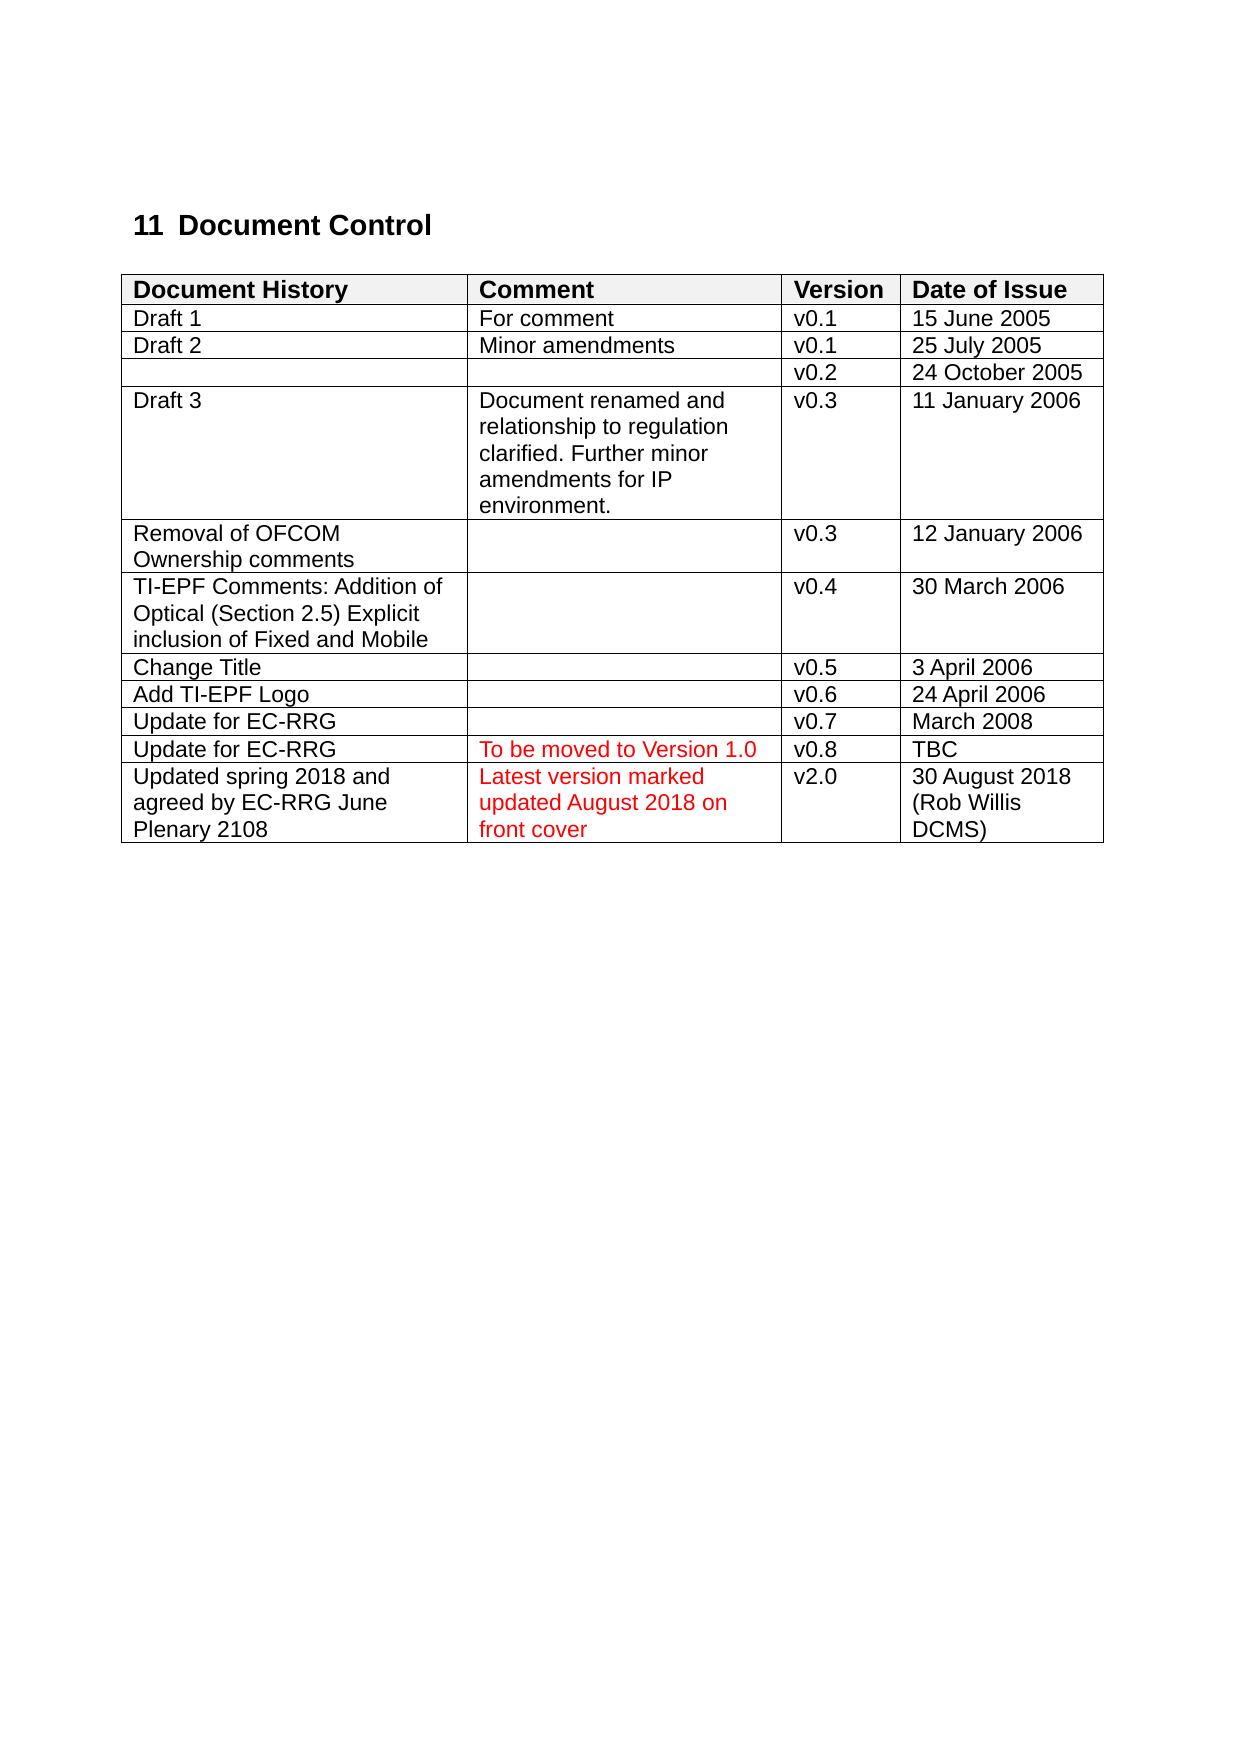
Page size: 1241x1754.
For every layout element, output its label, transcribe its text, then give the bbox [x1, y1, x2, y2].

table_cell Change Title [122, 654, 467, 680]
table_cell Updated spring 2018 and agreed by EC-RRG June Plenary 2108 [122, 763, 467, 842]
subtitle Document Control [133, 208, 1092, 241]
table_cell [468, 573, 781, 652]
table_cell Draft 3 [122, 387, 467, 518]
table_cell To be moved to Version 1.0 [468, 736, 781, 762]
table_cell 30 March 2006 [901, 573, 1103, 652]
table_cell Removal of OFCOM Ownership comments [122, 520, 467, 572]
table_cell 11 January 2006 [901, 387, 1103, 518]
table_cell v0.3 [782, 520, 900, 572]
table_cell Update for EC-RRG [122, 708, 467, 734]
table_cell [468, 520, 781, 572]
table_cell [468, 359, 781, 386]
table_cell [468, 654, 781, 680]
table_cell For comment [468, 305, 781, 331]
table_header Date of Issue [901, 275, 1103, 303]
table_cell Latest version marked updated August 2018 on front cover [468, 763, 781, 842]
table_cell v0.2 [782, 359, 900, 386]
table_header Document History [122, 275, 467, 303]
table_cell v0.8 [782, 736, 900, 762]
table_cell Minor amendments [468, 332, 781, 358]
table_cell 3 April 2006 [901, 654, 1103, 680]
table_cell v0.4 [782, 573, 900, 652]
table_cell 24 April 2006 [901, 681, 1103, 707]
table_cell 12 January 2006 [901, 520, 1103, 572]
table_header Version [782, 275, 900, 303]
table_cell [468, 708, 781, 734]
table_cell v0.1 [782, 332, 900, 358]
table_cell [122, 359, 467, 386]
table_cell 24 October 2005 [901, 359, 1103, 386]
table_cell v0.6 [782, 681, 900, 707]
table_cell Draft 1 [122, 305, 467, 331]
table_cell TI-EPF Comments: Addition of Optical (Section 2.5) Explicit inclusion of Fixed and Mobile [122, 573, 467, 652]
table_cell 30 August 2018 (Rob Willis DCMS) [901, 763, 1103, 842]
table_cell v2.0 [782, 763, 900, 842]
table_cell v0.7 [782, 708, 900, 734]
table_cell v0.1 [782, 305, 900, 331]
table_cell Document renamed and relationship to regulation clarified. Further minor amendments for IP environment. [468, 387, 781, 518]
table_cell v0.5 [782, 654, 900, 680]
table_cell v0.3 [782, 387, 900, 518]
table_cell Add TI-EPF Logo [122, 681, 467, 707]
table_cell Draft 2 [122, 332, 467, 358]
table_cell 25 July 2005 [901, 332, 1103, 358]
table_cell TBC [901, 736, 1103, 762]
table_header Comment [468, 275, 781, 303]
table_cell [468, 681, 781, 707]
table_cell March 2008 [901, 708, 1103, 734]
table_cell 15 June 2005 [901, 305, 1103, 331]
table_cell Update for EC-RRG [122, 736, 467, 762]
